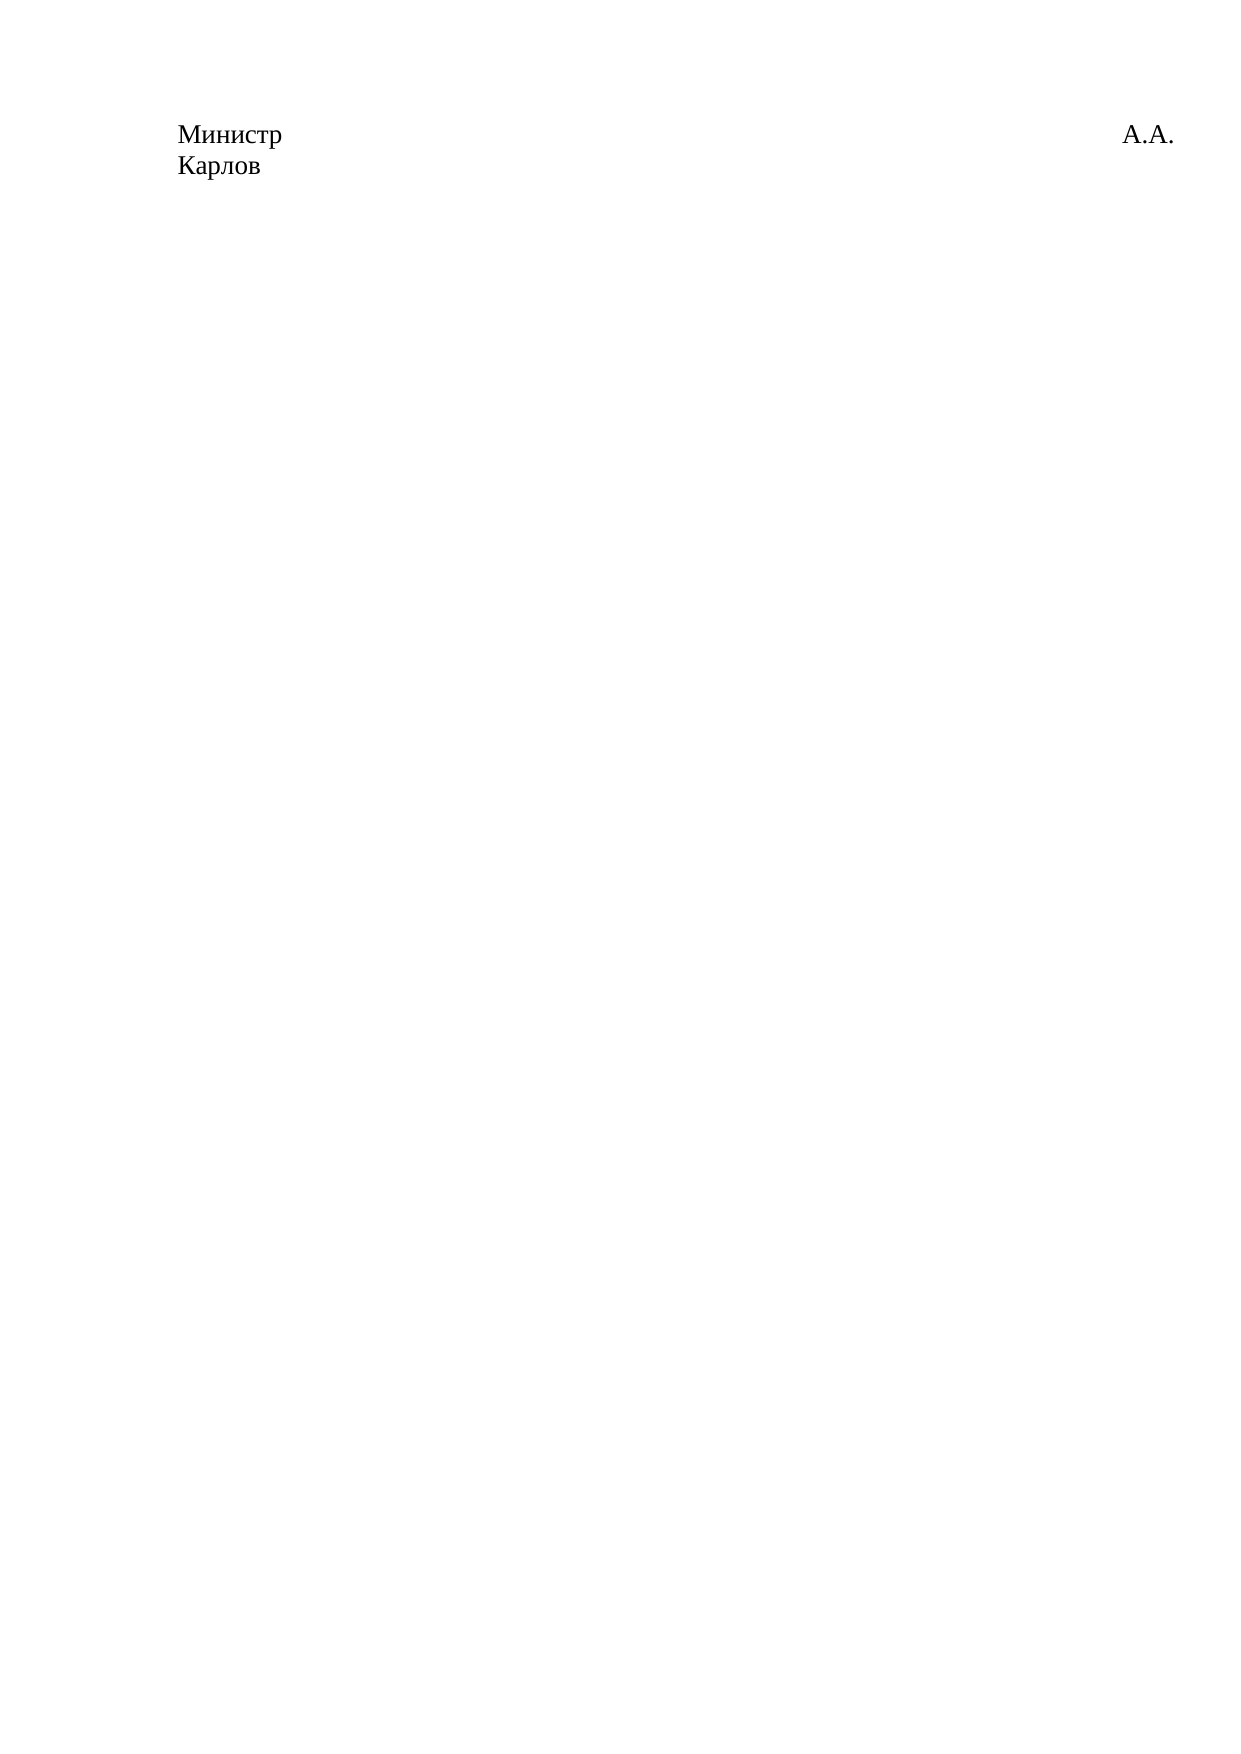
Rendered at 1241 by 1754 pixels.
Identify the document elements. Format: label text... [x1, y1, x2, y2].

text Министр А.А. Карлов [177, 118, 1181, 180]
